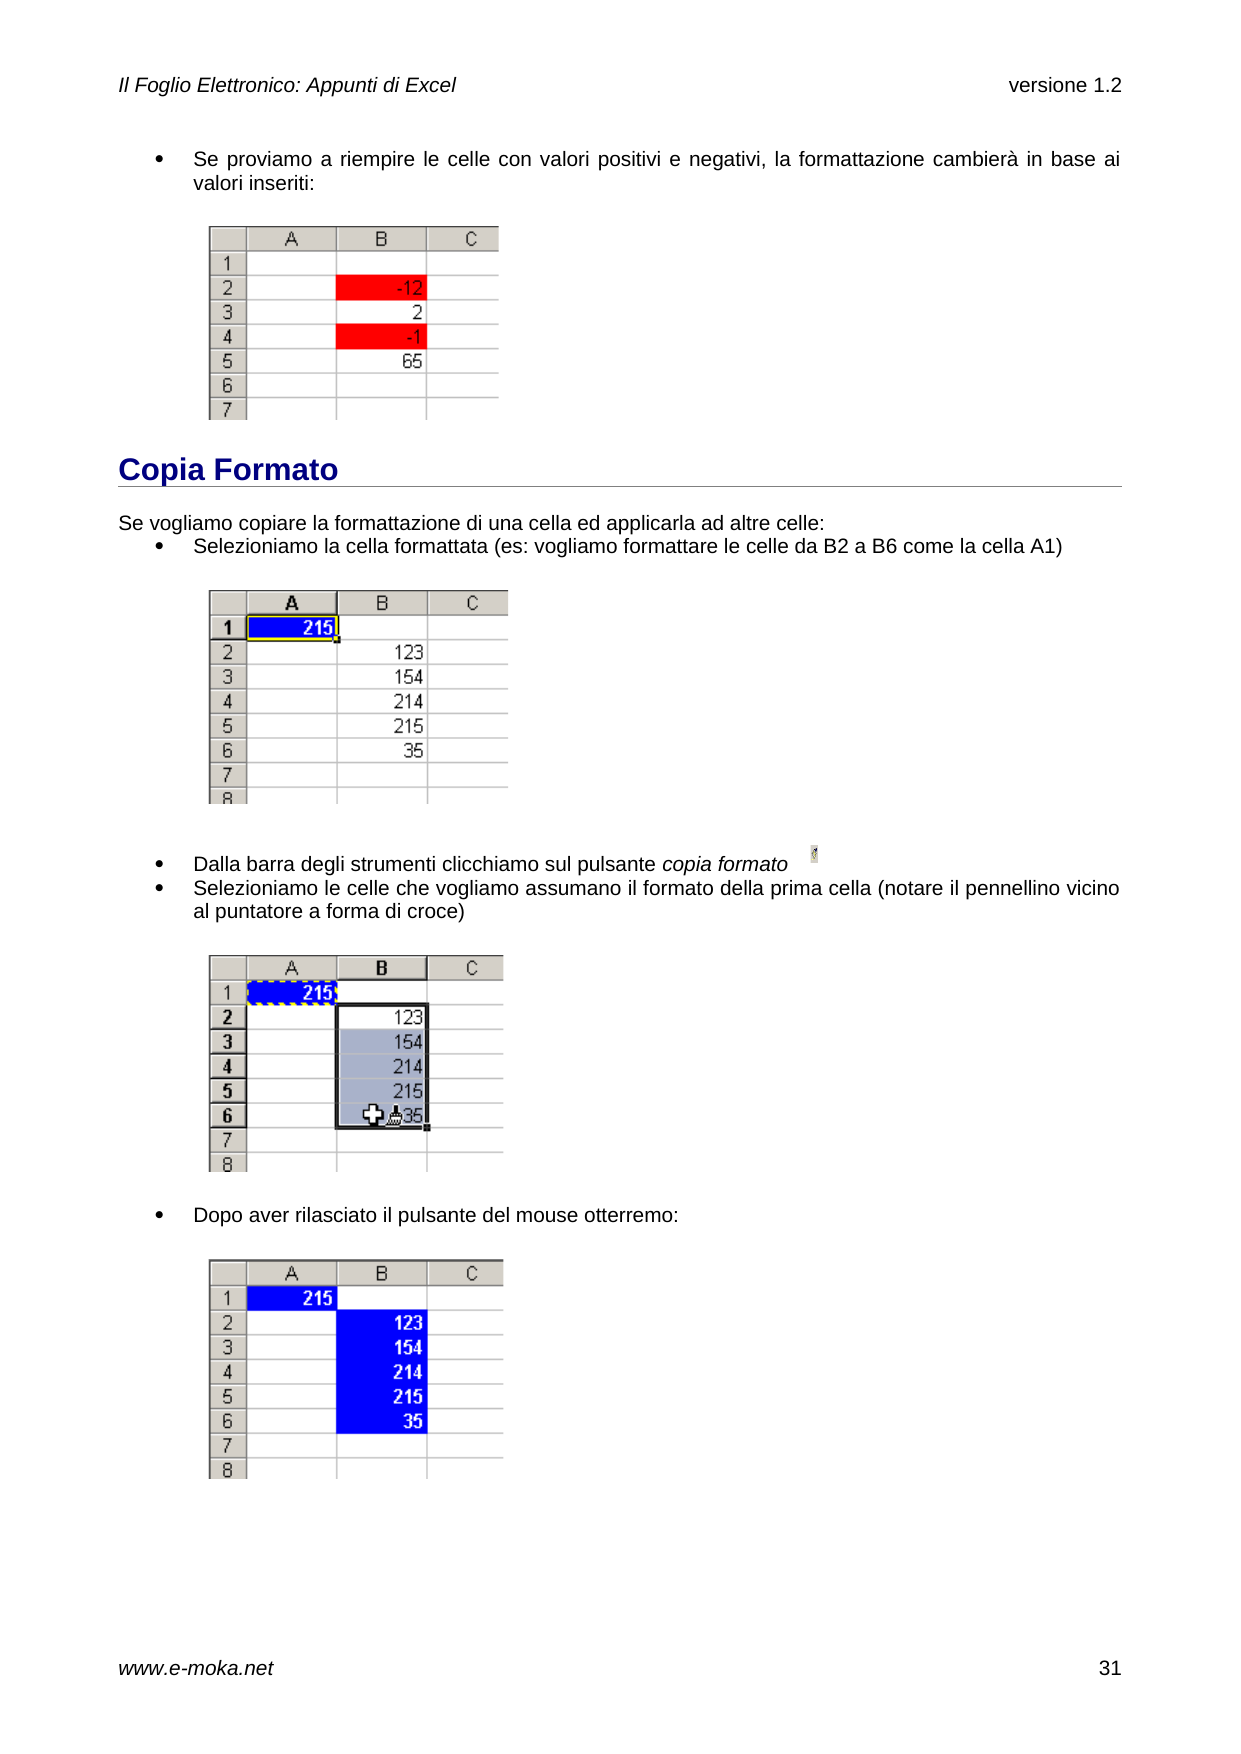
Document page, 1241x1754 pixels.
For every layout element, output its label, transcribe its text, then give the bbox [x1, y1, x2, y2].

list Dopo aver rilasciato il pulsante del mouse otterremo: [156, 1204, 1122, 1227]
list Selezioniamo la cella formattata (es: vogliamo formattare le celle da B2 a B6 come la cella A1) [156, 535, 1122, 558]
picture [208, 590, 509, 804]
picture [810, 845, 818, 863]
list Se proviamo a riempire le celle con valori positivi e negativi, la formattazione cambierà in base ai valori inseriti: [156, 148, 1122, 194]
picture [208, 1259, 504, 1479]
text Se vogliamo copiare la formattazione di una cella ed applicarla ad altre celle: [118, 512, 1122, 535]
list Selezioniamo le celle che vogliamo assumano il formato della prima cella (notare il pennellino vicino al puntatore a forma di croce) [156, 876, 1122, 923]
picture [208, 955, 504, 1172]
list Dalla barra degli strumenti clicchiamo sul pulsante copia formato [156, 836, 1122, 876]
picture [208, 226, 499, 420]
subtitle Copia Formato [118, 452, 1122, 486]
